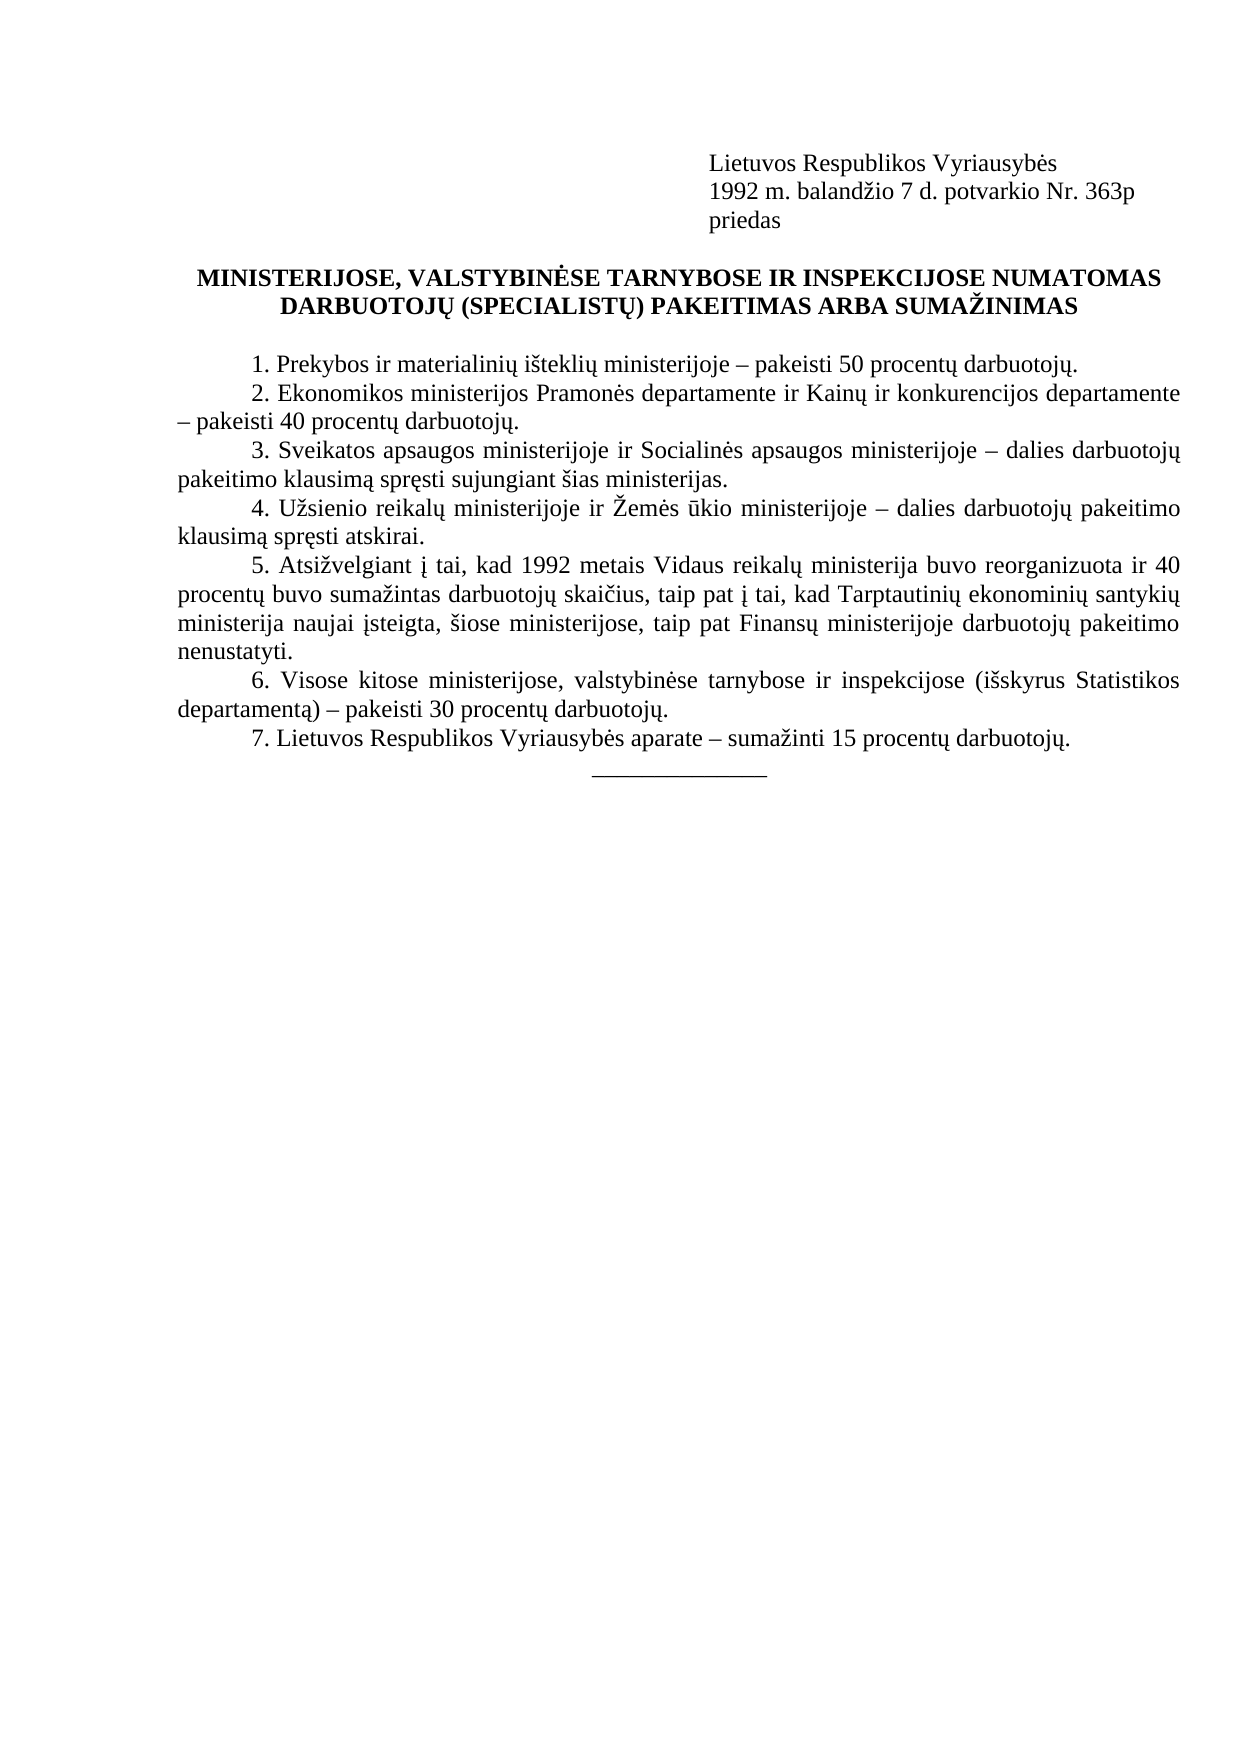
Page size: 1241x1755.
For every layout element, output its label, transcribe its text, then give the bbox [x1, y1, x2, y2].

text priedas [177, 205, 1181, 234]
text 6. Visose kitose ministerijose, valstybinėse tarnybose ir inspekcijose (išskyrus Statistikos departamentą) – pakeisti 30 procentų darbuotojų. [177, 665, 1181, 723]
text 3. Sveikatos apsaugos ministerijoje ir Socialinės apsaugos ministerijoje – dalies darbuotojų pakeitimo klausimą spręsti sujungiant šias ministerijas. [177, 435, 1181, 493]
text 1. Prekybos ir materialinių išteklių ministerijoje – pakeisti 50 procentų darbuotojų. [177, 349, 1181, 378]
text ______________ [177, 751, 1181, 780]
text 5. Atsižvelgiant į tai, kad 1992 metais Vidaus reikalų ministerija buvo reorganizuota ir 40 procentų buvo sumažintas darbuotojų skaičius, taip pat į tai, kad Tarptautinių ekonominių santykių ministerija naujai įsteigta, šiose ministerijose, taip pat Finansų ministerijoje darbuotojų pakeitimo nenustatyti. [177, 550, 1181, 665]
text 1992 m. balandžio 7 d. potvarkio Nr. 363p [177, 176, 1181, 205]
text MINISTERIJOSE, VALSTYBINĖSE TARNYBOSE IR INSPEKCIJOSE NUMATOMAS DARBUOTOJŲ (SPECIALISTŲ) PAKEITIMAS ARBA SUMAŽINIMAS [177, 263, 1181, 320]
text 4. Užsienio reikalų ministerijoje ir Žemės ūkio ministerijoje – dalies darbuotojų pakeitimo klausimą spręsti atskirai. [177, 493, 1181, 550]
text Lietuvos Respublikos Vyriausybės [177, 148, 1181, 176]
text 7. Lietuvos Respublikos Vyriausybės aparate – sumažinti 15 procentų darbuotojų. [177, 723, 1181, 751]
text 2. Ekonomikos ministerijos Pramonės departamente ir Kainų ir konkurencijos departamente – pakeisti 40 procentų darbuotojų. [177, 378, 1181, 435]
